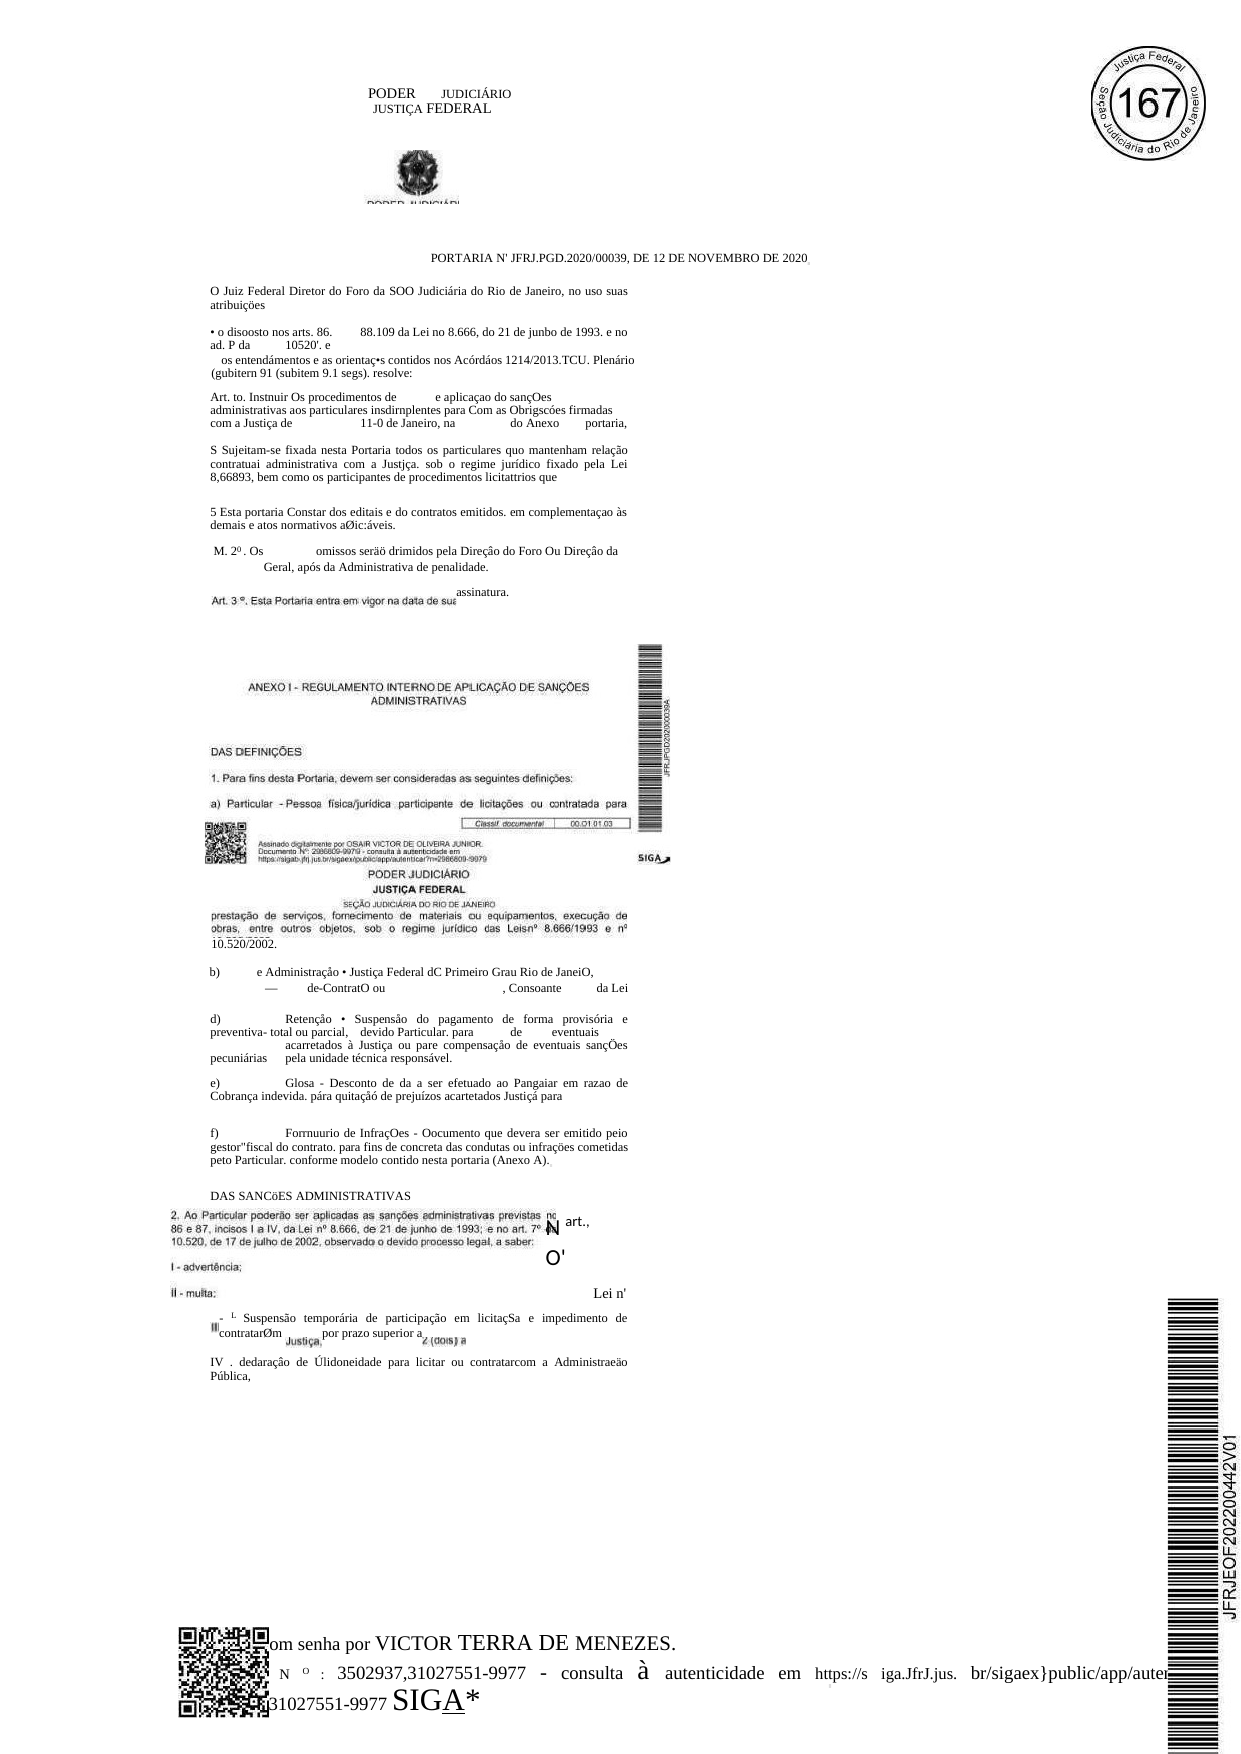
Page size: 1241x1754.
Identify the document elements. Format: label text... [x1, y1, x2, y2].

list Forrnuurio de InfraçOes - Oocumento que devera ser emitido peio gestor"fiscal do contrato. para fins de concreta das condutas ou infraçöes cometidas peto Particular. conforme modelo contido nesta portaria (Anexo A). [210, 1127, 628, 1167]
text PORTARIA N' JFRJ.PGD.2020/00039, DE 12 DE NOVEMBRO DE 2020 [150, 251, 1090, 265]
text S Sujeitam-se fixada nesta Portaria todos os particulares quo mantenham relação contratuai administrativa com a Justjça. sob o regime jurídico fixado pela Lei 8,66893, bem como os participantes de procedimentos licitattrios que [210, 444, 628, 484]
text b) e Administraçåo • Justiça Federal dC Primeiro Grau Rio de JaneiO, [150, 966, 1090, 979]
text • o disoosto nos arts. 86. 88.109 da Lei no 8.666, do 21 de junbo de 1993. e no ad. P da 10520'. e [210, 325, 628, 352]
list Glosa - Desconto de da a ser efetuado ao Pangaiar em razao de Cobrança indevida. pára quitaçåó de prejuízos acartetados Justiçá para [210, 1077, 628, 1103]
text assinatura. [150, 584, 570, 608]
text Lei n' [150, 1209, 626, 1301]
text O Juiz Federal Diretor do Foro da SOO Judiciária do Rio de Janeiro, no uso suas atribuiçöes [210, 285, 628, 312]
text M. 20 . Os omissos seräö drimidos pela Direçâo do Foro Ou Direçâo da [150, 545, 1090, 558]
text 5 Esta portaria Constar dos editais e do contratos emitidos. em complementaçao às demais e atos normativos aØic:áveis. [210, 505, 628, 532]
text DAS SANCöES ADMINISTRATIVAS [210, 1189, 628, 1203]
text - L Suspensão temporária de participação em licitaçSa e impedimento de contratarØm por prazo superior a [210, 1306, 628, 1348]
text Geral, após da Administrativa de penalidade. [210, 561, 628, 574]
text 10.520/2002. [211, 938, 666, 951]
text IV . dedaraçâo de Úlidoneidade para licitar ou contratarcom a Administraeäo Pública, [210, 1356, 628, 1383]
text Art. to. Instnuir Os procedimentos de e aplicaçao do sançOes administrativas aos particulares insdirnplentes para Com as Obrigscóes firmadas com a Justiça de 11-0 de Janeiro, na do Anexo portaria, [210, 391, 628, 430]
text os entendámentos e as orientaç•s contidos nos Acórdáos 1214/2013.TCU. Plenário (gubitern 91 (subitem 9.1 segs). resolve: [211, 354, 666, 380]
list Retençåo • Suspensåo do pagamento de forma provisória e preventiva- total ou parcial, devido Particular. para de eventuais acarretados à Justiça ou pare compensaçåo de eventuais sançÖes pecuniárias pela unidade técnica responsável. [210, 1013, 628, 1065]
text — de-ContratO ou , Consoante da Lei [150, 981, 1090, 995]
